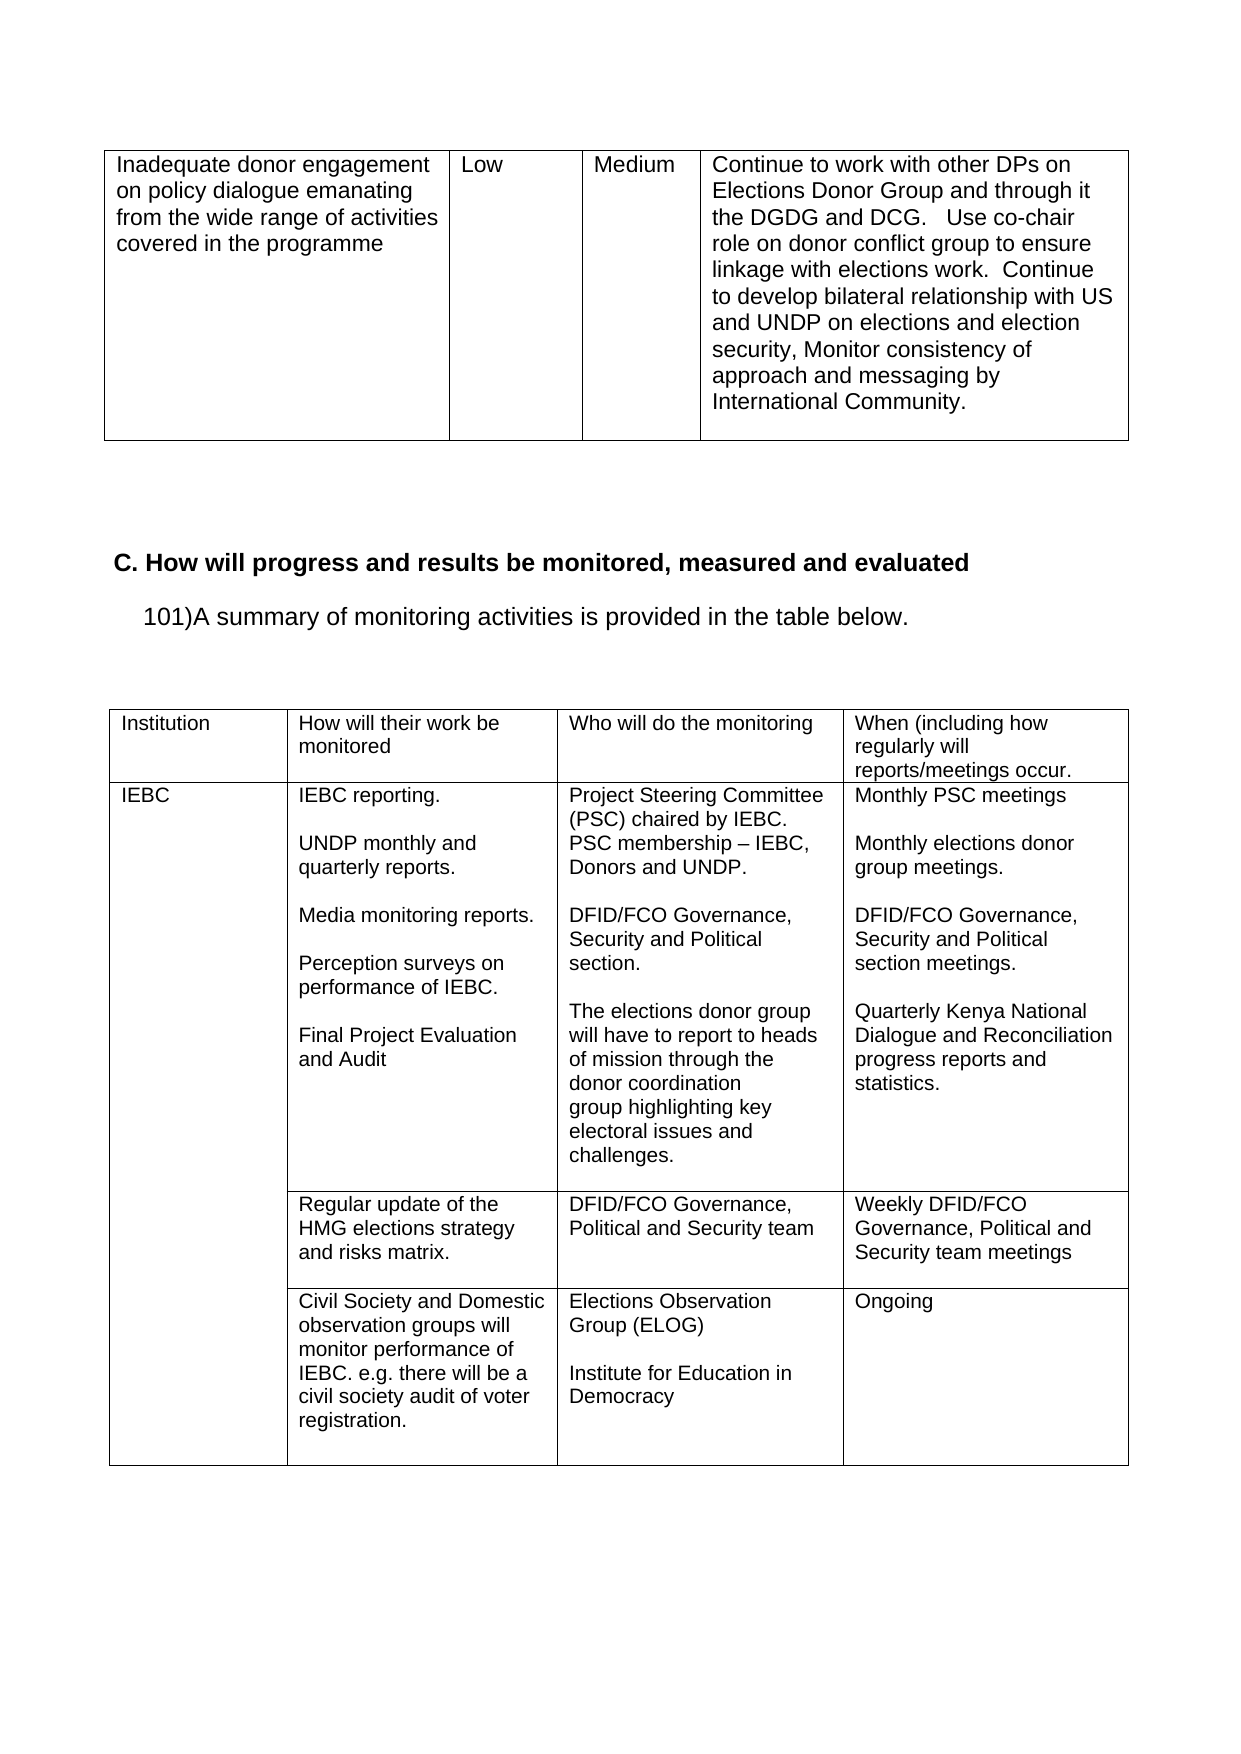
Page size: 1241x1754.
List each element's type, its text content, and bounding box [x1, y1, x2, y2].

list A summary of monitoring activities is provided in the table below. [143, 602, 1125, 631]
text C. How will progress and results be monitored, measured and evaluated [113, 548, 1125, 577]
table_header How will their work be monitored [288, 710, 557, 782]
table_cell Continue to work with other DPs on Elections Donor Group and through it the DGDG and DCG. Use co-chair role on donor conflict group to ensure linkage with elections work. Continue to develop bilateral relationship with US and UNDP on elections and election security, Monitor consistency of approach and messaging by International Community. [701, 151, 1128, 439]
table_cell Elections Observation Group (ELOG) Institute for Education in Democracy [558, 1289, 843, 1465]
table_cell DFID/FCO Governance, Political and Security team [558, 1192, 843, 1287]
table_cell Ongoing [844, 1289, 1128, 1465]
table_cell Civil Society and Domestic observation groups will monitor performance of IEBC. e.g. there will be a civil society audit of voter registration. [288, 1289, 557, 1465]
table_cell Project Steering Committee (PSC) chaired by IEBC. PSC membership – IEBC, Donors and UNDP. DFID/FCO Governance, Security and Political section. The elections donor group will have to report to heads of mission through the donor coordination group highlighting key electoral issues and challenges. [558, 783, 843, 1191]
table_cell Monthly PSC meetings Monthly elections donor group meetings. DFID/FCO Governance, Security and Political section meetings. Quarterly Kenya National Dialogue and Reconciliation progress reports and statistics. [844, 783, 1128, 1191]
table_cell Medium [583, 151, 700, 439]
table_cell IEBC reporting. UNDP monthly and quarterly reports. Media monitoring reports. Perception surveys on performance of IEBC. Final Project Evaluation and Audit [288, 783, 557, 1191]
table_cell Low [450, 151, 582, 439]
table_header When (including how regularly will reports/meetings occur. [844, 710, 1128, 782]
table_cell IEBC [110, 783, 287, 1465]
table_cell Regular update of the HMG elections strategy and risks matrix. [288, 1192, 557, 1287]
table_header Institution [110, 710, 287, 782]
table_cell Inadequate donor engagement on policy dialogue emanating from the wide range of activities covered in the programme [105, 151, 449, 439]
table_header Who will do the monitoring [558, 710, 843, 782]
table_cell Weekly DFID/FCO Governance, Political and Security team meetings [844, 1192, 1128, 1287]
